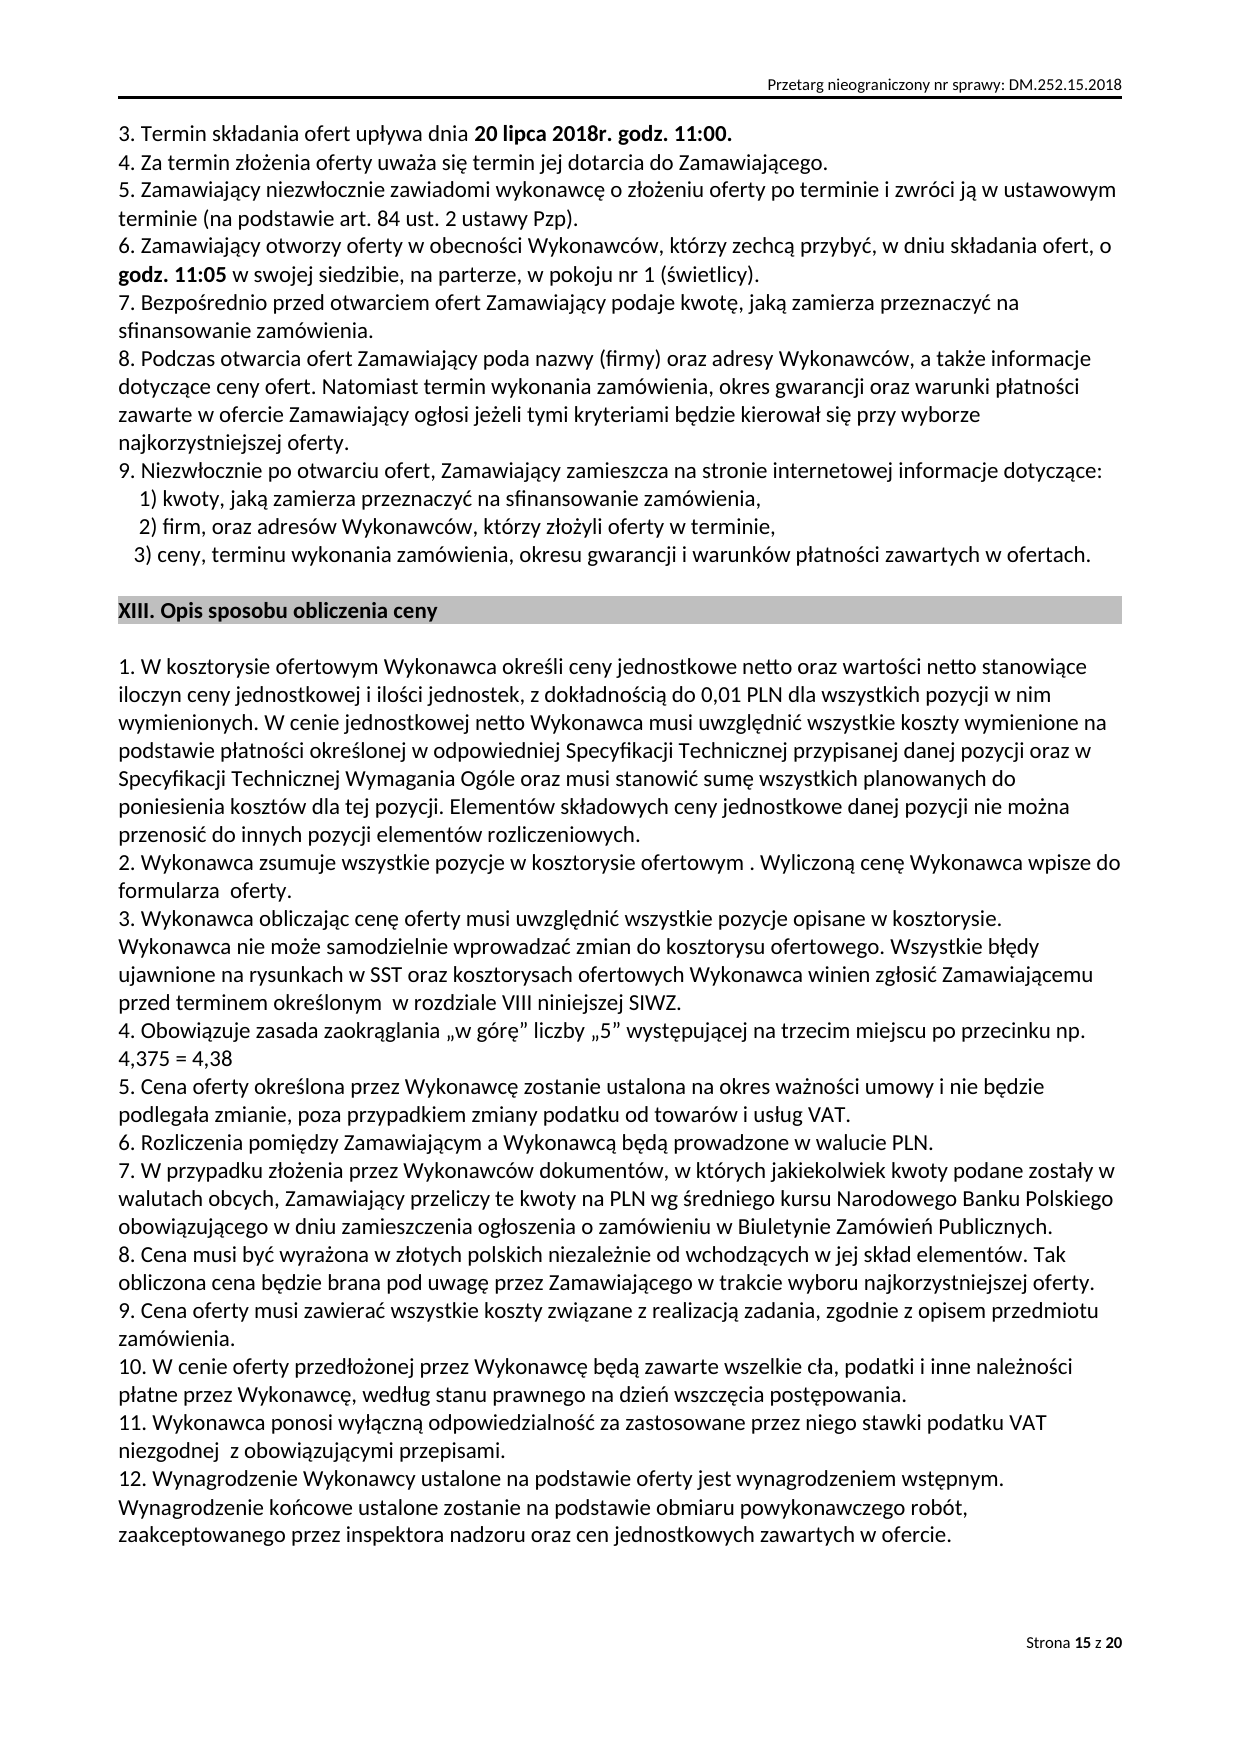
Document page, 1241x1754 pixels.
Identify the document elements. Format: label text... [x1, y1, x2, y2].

text 9. Cena oferty musi zawierać wszystkie koszty związane z realizacją zadania, zgodnie z opisem przedmiotu zamówienia. [118, 1296, 1122, 1352]
text 8. Cena musi być wyrażona w złotych polskich niezależnie od wchodzących w jej skład elementów. Tak obliczona cena będzie brana pod uwagę przez Zamawiającego w trakcie wyboru najkorzystniejszej oferty. [118, 1240, 1122, 1296]
text 1. W kosztorysie ofertowym Wykonawca określi ceny jednostkowe netto oraz wartości netto stanowiące iloczyn ceny jednostkowej i ilości jednostek, z dokładnością do 0,01 PLN dla wszystkich pozycji w nim wymienionych. W cenie jednostkowej netto Wykonawca musi uwzględnić wszystkie koszty wymienione na podstawie płatności określonej w odpowiedniej Specyfikacji Technicznej przypisanej danej pozycji oraz w Specyfikacji Technicznej Wymagania Ogóle oraz musi stanowić sumę wszystkich planowanych do poniesienia kosztów dla tej pozycji. Elementów składowych ceny jednostkowe danej pozycji nie można przenosić do innych pozycji elementów rozliczeniowych. [118, 652, 1122, 848]
text 8. Podczas otwarcia ofert Zamawiający poda nazwy (firmy) oraz adresy Wykonawców, a także informacje dotyczące ceny ofert. Natomiast termin wykonania zamówienia, okres gwarancji oraz warunki płatności zawarte w ofercie Zamawiający ogłosi jeżeli tymi kryteriami będzie kierował się przy wyborze najkorzystniejszej oferty. [118, 344, 1122, 456]
text 3. Termin składania ofert upływa dnia 20 lipca 2018r. godz. 11:00. [118, 119, 1122, 148]
text 3) ceny, terminu wykonania zamówienia, okresu gwarancji i warunków płatności zawartych w ofertach. [118, 540, 1122, 568]
text 7. W przypadku złożenia przez Wykonawców dokumentów, w których jakiekolwiek kwoty podane zostały w walutach obcych, Zamawiający przeliczy te kwoty na PLN wg średniego kursu Narodowego Banku Polskiego obowiązującego w dniu zamieszczenia ogłoszenia o zamówieniu w Biuletynie Zamówień Publicznych. [118, 1156, 1122, 1240]
text 11. Wykonawca ponosi wyłączną odpowiedzialność za zastosowane przez niego stawki podatku VAT niezgodnej z obowiązującymi przepisami. [118, 1408, 1122, 1464]
text 4. Obowiązuje zasada zaokrąglania „w górę” liczby „5” występującej na trzecim miejscu po przecinku np. 4,375 = 4,38 [118, 1016, 1122, 1072]
text 9. Niezwłocznie po otwarciu ofert, Zamawiający zamieszcza na stronie internetowej informacje dotyczące: [118, 456, 1122, 484]
text 5. Cena oferty określona przez Wykonawcę zostanie ustalona na okres ważności umowy i nie będzie podlegała zmianie, poza przypadkiem zmiany podatku od towarów i usług VAT. [118, 1072, 1122, 1128]
text 7. Bezpośrednio przed otwarciem ofert Zamawiający podaje kwotę, jaką zamierza przeznaczyć na sfinansowanie zamówienia. [118, 288, 1122, 344]
text 12. Wynagrodzenie Wykonawcy ustalone na podstawie oferty jest wynagrodzeniem wstępnym. Wynagrodzenie końcowe ustalone zostanie na podstawie obmiaru powykonawczego robót, zaakceptowanego przez inspektora nadzoru oraz cen jednostkowych zawartych w ofercie. [118, 1464, 1122, 1549]
text XIII. Opis sposobu obliczenia ceny [118, 596, 1122, 624]
text 10. W cenie oferty przedłożonej przez Wykonawcę będą zawarte wszelkie cła, podatki i inne należności płatne przez Wykonawcę, według stanu prawnego na dzień wszczęcia postępowania. [118, 1352, 1122, 1408]
text 2. Wykonawca zsumuje wszystkie pozycje w kosztorysie ofertowym . Wyliczoną cenę Wykonawca wpisze do formularza oferty. [118, 848, 1122, 904]
text 1) kwoty, jaką zamierza przeznaczyć na sfinansowanie zamówienia, [118, 484, 1122, 512]
text 2) firm, oraz adresów Wykonawców, którzy złożyli oferty w terminie, [118, 512, 1122, 540]
text 6. Rozliczenia pomiędzy Zamawiającym a Wykonawcą będą prowadzone w walucie PLN. [118, 1128, 1122, 1156]
text 3. Wykonawca obliczając cenę oferty musi uwzględnić wszystkie pozycje opisane w kosztorysie. Wykonawca nie może samodzielnie wprowadzać zmian do kosztorysu ofertowego. Wszystkie błędy ujawnione na rysunkach w SST oraz kosztorysach ofertowych Wykonawca winien zgłosić Zamawiającemu przed terminem określonym w rozdziale VIII niniejszej SIWZ. [118, 904, 1122, 1016]
text 4. Za termin złożenia oferty uważa się termin jej dotarcia do Zamawiającego. [118, 148, 1122, 176]
text 6. Zamawiający otworzy oferty w obecności Wykonawców, którzy zechcą przybyć, w dniu składania ofert, o godz. 11:05 w swojej siedzibie, na parterze, w pokoju nr 1 (świetlicy). [118, 232, 1122, 288]
text 5. Zamawiający niezwłocznie zawiadomi wykonawcę o złożeniu oferty po terminie i zwróci ją w ustawowym terminie (na podstawie art. 84 ust. 2 ustawy Pzp). [118, 176, 1122, 232]
